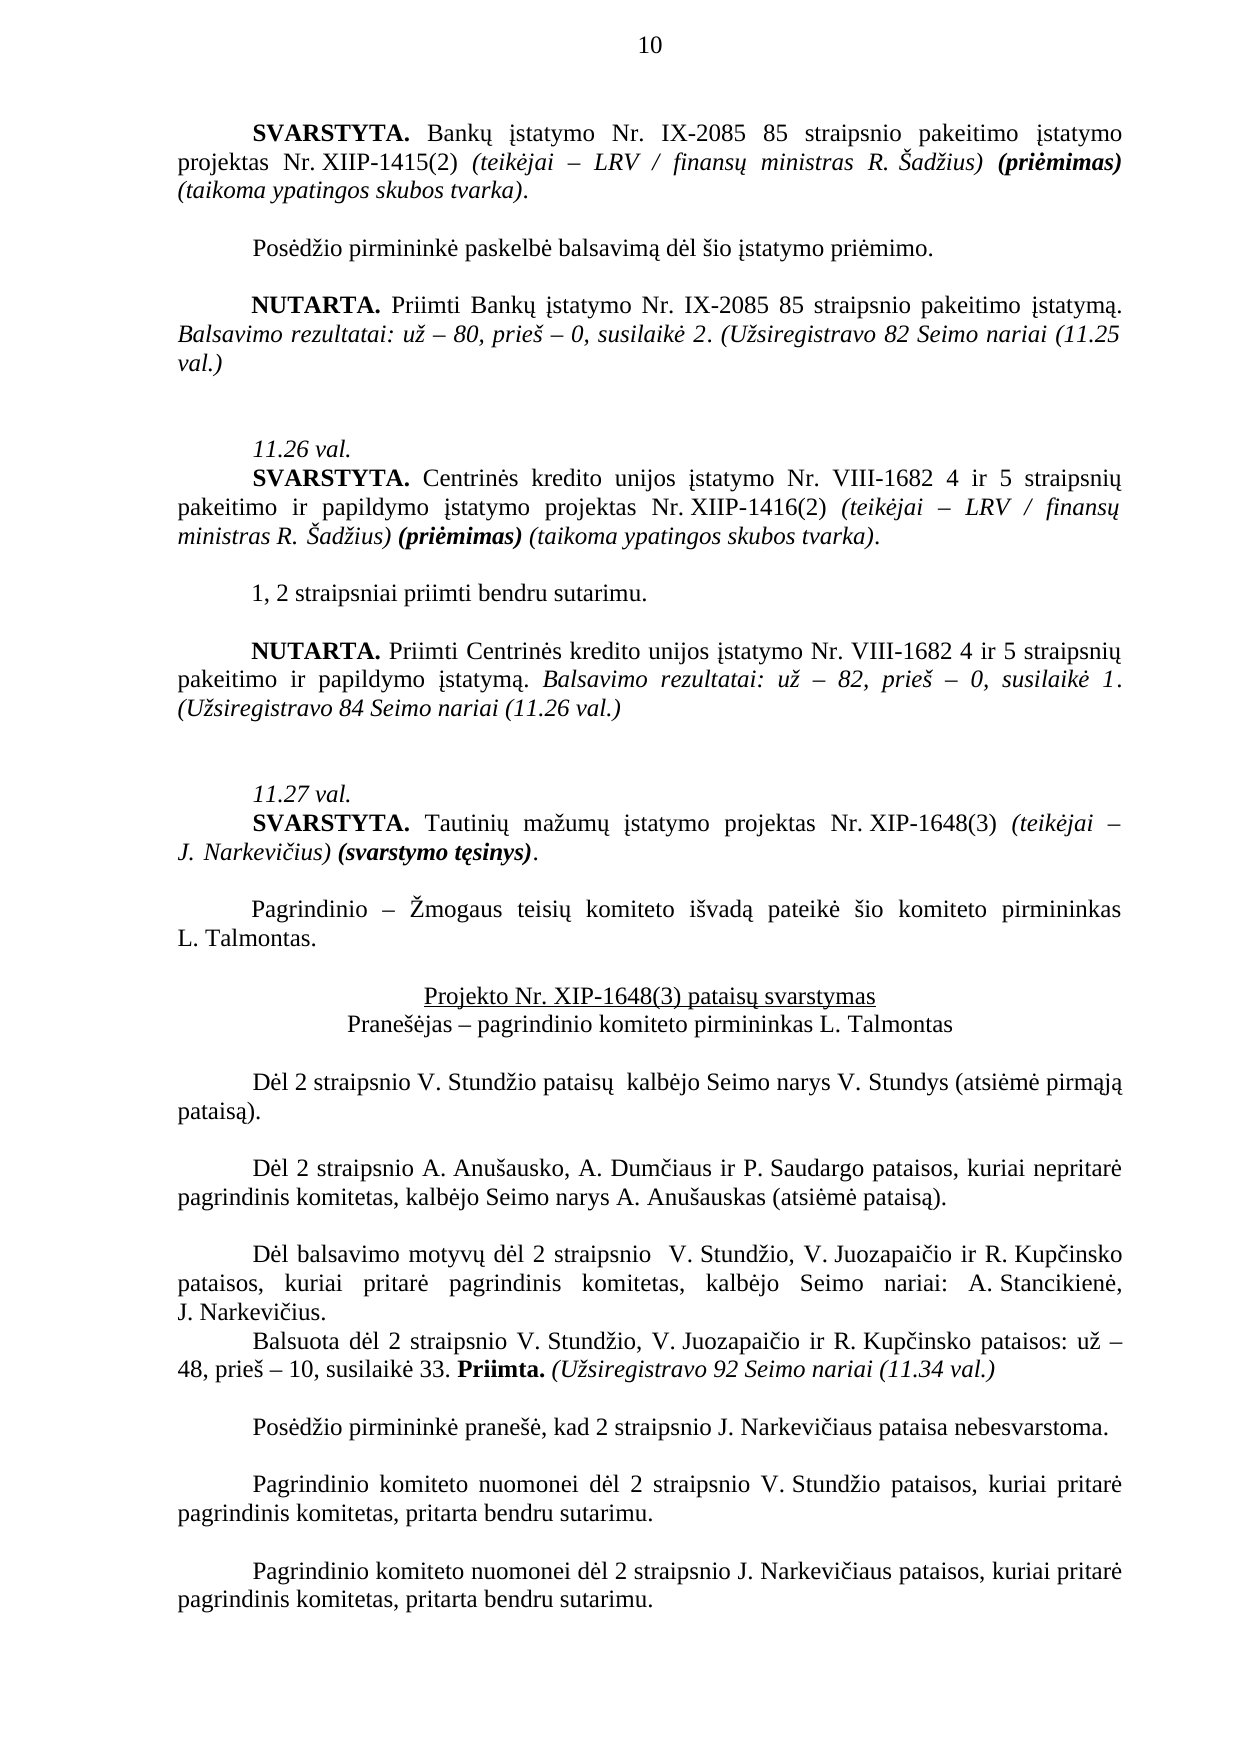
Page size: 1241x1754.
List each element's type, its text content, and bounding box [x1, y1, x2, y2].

text Posėdžio pirmininkė pranešė, kad 2 straipsnio J. Narkevičiaus pataisa nebesvarstoma. [177, 1412, 1122, 1441]
text Projekto Nr. XIP-1648(3) pataisų svarstymas [177, 981, 1122, 1009]
text Balsuota dėl 2 straipsnio V. Stundžio, V. Juozapaičio ir R. Kupčinsko pataisos: už – 48, prieš – 10, susilaikė 33. Priimta. (Užsiregistravo 92 Seimo nariai (11.34 val.) [177, 1326, 1122, 1383]
text 11.27 val. [177, 779, 1122, 808]
text SVARSTYTA. Bankų įstatymo Nr. IX-2085 85 straipsnio pakeitimo įstatymo projektas Nr. XIIP-1415(2) (teikėjai – LRV / finansų ministras R. Šadžius) (priėmimas) (taikoma ypatingos skubos tvarka). [177, 118, 1122, 204]
text 11.26 val. [177, 434, 1122, 463]
text Pranešėjas – pagrindinio komiteto pirmininkas L. Talmontas [177, 1009, 1122, 1038]
text Posėdžio pirmininkė paskelbė balsavimą dėl šio įstatymo priėmimo. [177, 233, 1122, 262]
text SVARSTYTA. Tautinių mažumų įstatymo projektas Nr. XIP-1648(3) (teikėjai – J. Narkevičius) (svarstymo tęsinys). [177, 808, 1122, 866]
text NUTARTA. Priimti Centrinės kredito unijos įstatymo Nr. VIII-1682 4 ir 5 straipsnių pakeitimo ir papildymo įstatymą. Balsavimo rezultatai: už – 82, prieš – 0, susilaikė 1. (Užsiregistravo 84 Seimo nariai (11.26 val.) [177, 636, 1122, 722]
text Pagrindinio – Žmogaus teisių komiteto išvadą pateikė šio komiteto pirmininkas L. Talmontas. [177, 894, 1122, 952]
text NUTARTA. Priimti Bankų įstatymo Nr. IX-2085 85 straipsnio pakeitimo įstatymą. Balsavimo rezultatai: už – 80, prieš – 0, susilaikė 2. (Užsiregistravo 82 Seimo nariai (11.25 val.) [177, 291, 1122, 377]
text 1, 2 straipsniai priimti bendru sutarimu. [177, 578, 1122, 607]
text SVARSTYTA. Centrinės kredito unijos įstatymo Nr. VIII-1682 4 ir 5 straipsnių pakeitimo ir papildymo įstatymo projektas Nr. XIIP-1416(2) (teikėjai – LRV / finansų ministras R. Šadžius) (priėmimas) (taikoma ypatingos skubos tvarka). [177, 463, 1122, 549]
text Dėl 2 straipsnio A. Anušausko, A. Dumčiaus ir P. Saudargo pataisos, kuriai nepritarė pagrindinis komitetas, kalbėjo Seimo narys A. Anušauskas (atsiėmė pataisą). [177, 1153, 1122, 1211]
text Pagrindinio komiteto nuomonei dėl 2 straipsnio V. Stundžio pataisos, kuriai pritarė pagrindinis komitetas, pritarta bendru sutarimu. [177, 1469, 1122, 1527]
text Dėl 2 straipsnio V. Stundžio pataisų kalbėjo Seimo narys V. Stundys (atsiėmė pirmąją pataisą). [177, 1067, 1122, 1124]
text Pagrindinio komiteto nuomonei dėl 2 straipsnio J. Narkevičiaus pataisos, kuriai pritarė pagrindinis komitetas, pritarta bendru sutarimu. [177, 1556, 1122, 1613]
text Dėl balsavimo motyvų dėl 2 straipsnio V. Stundžio, V. Juozapaičio ir R. Kupčinsko pataisos, kuriai pritarė pagrindinis komitetas, kalbėjo Seimo nariai: A. Stancikienė, J. Narkevičius. [177, 1239, 1122, 1326]
